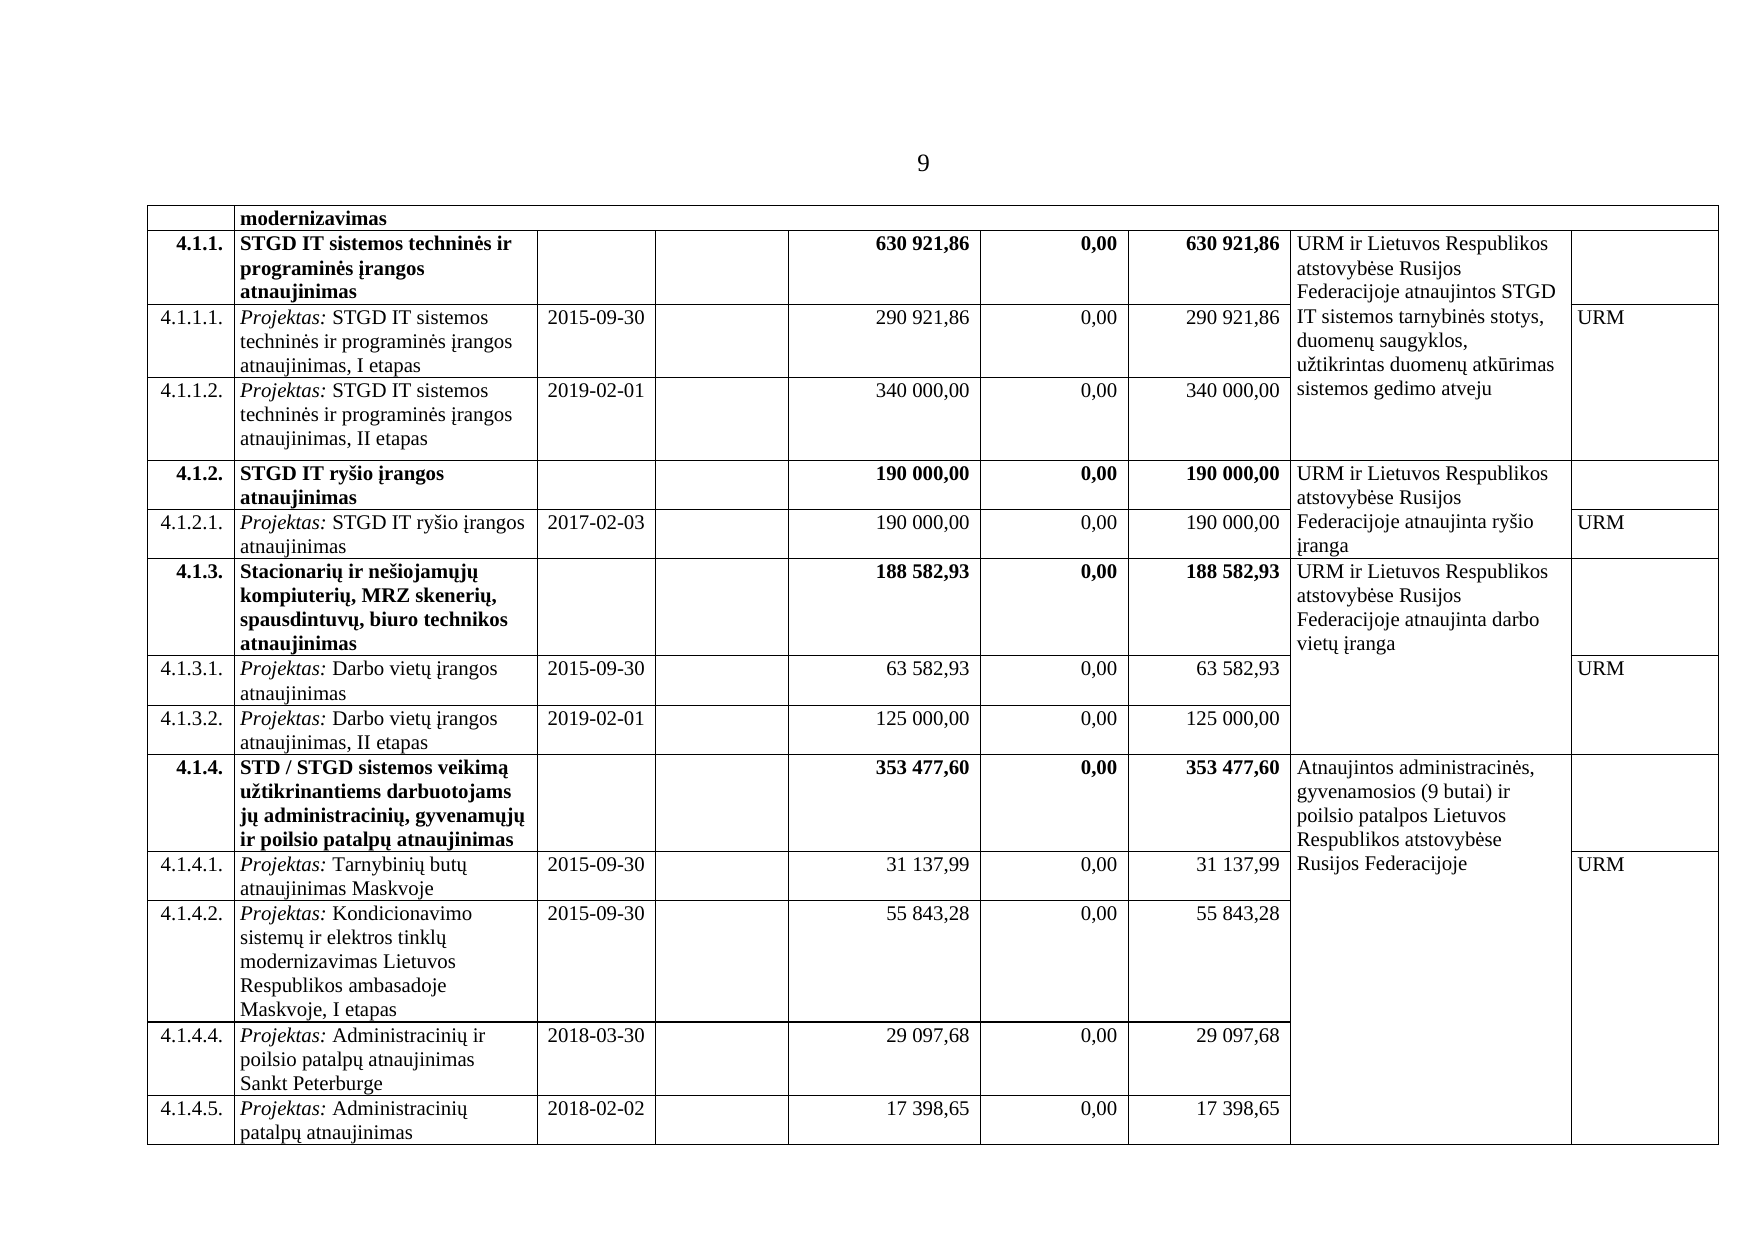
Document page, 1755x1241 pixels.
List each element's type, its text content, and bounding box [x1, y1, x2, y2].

table_cell 0,00 [981, 656, 1128, 704]
table_cell [656, 461, 788, 509]
table_cell URM ir Lietuvos Respublikos atstovybėse Rusijos Federacijoje atnaujinta darbo vietų įranga [1291, 559, 1571, 754]
table_cell Projektas: Darbo vietų įrangos atnaujinimas [235, 656, 537, 704]
table_cell 2019-02-01 [538, 378, 655, 460]
table_cell [656, 706, 788, 754]
table_cell 29 097,68 [789, 1023, 980, 1095]
table_cell 4.1.1.1. [148, 305, 234, 377]
table_cell 0,00 [981, 1023, 1128, 1095]
table_cell 188 582,93 [1129, 559, 1290, 655]
table_cell 55 843,28 [789, 901, 980, 1021]
table_cell 2017-02-03 [538, 510, 655, 558]
table_cell [656, 378, 788, 460]
table_cell 0,00 [981, 706, 1128, 754]
table_cell 63 582,93 [1129, 656, 1290, 704]
table_cell 2015-09-30 [538, 305, 655, 377]
table_cell modernizavimas [235, 206, 1718, 230]
table_cell 4.1.4.1. [148, 852, 234, 900]
table_cell 353 477,60 [1129, 755, 1290, 851]
table_cell STGD IT ryšio įrangos atnaujinimas [235, 461, 537, 509]
table_cell [538, 461, 655, 509]
table_cell STGD IT sistemos techninės ir programinės įrangos atnaujinimas [235, 231, 537, 303]
table_cell 4.1.1.2. [148, 378, 234, 460]
table_cell 4.1.4.2. [148, 901, 234, 1021]
table_cell [656, 755, 788, 851]
table_cell 630 921,86 [789, 231, 980, 303]
table_cell URM ir Lietuvos Respublikos atstovybėse Rusijos Federacijoje atnaujinta ryšio įranga [1291, 461, 1571, 558]
table_cell 4.1.4.5. [148, 1096, 234, 1144]
table_cell [1572, 559, 1718, 655]
table_cell Projektas: Administracinių patalpų atnaujinimas [235, 1096, 537, 1144]
table_cell 353 477,60 [789, 755, 980, 851]
table_cell [656, 656, 788, 704]
table_cell [656, 510, 788, 558]
table_cell 0,00 [981, 559, 1128, 655]
table_cell Projektas: Kondicionavimo sistemų ir elektros tinklų modernizavimas Lietuvos Respublikos ambasadoje Maskvoje, I etapas [235, 901, 537, 1021]
table_cell [1572, 755, 1718, 851]
table_cell 4.1.3.2. [148, 706, 234, 754]
table_cell 31 137,99 [1129, 852, 1290, 900]
table_cell 190 000,00 [1129, 461, 1290, 509]
table_cell 125 000,00 [789, 706, 980, 754]
table_cell 290 921,86 [1129, 305, 1290, 377]
table_cell [656, 231, 788, 303]
table_cell 4.1.3.1. [148, 656, 234, 704]
table_cell 290 921,86 [789, 305, 980, 377]
table_cell [538, 755, 655, 851]
table_cell 31 137,99 [789, 852, 980, 900]
table_cell 4.1.3. [148, 559, 234, 655]
table_cell 2018-02-02 [538, 1096, 655, 1144]
table_cell [656, 901, 788, 1021]
table_cell 63 582,93 [789, 656, 980, 704]
table_cell [656, 852, 788, 900]
table_cell URM [1572, 510, 1718, 558]
table_cell 190 000,00 [1129, 510, 1290, 558]
table_cell 2015-09-30 [538, 852, 655, 900]
table_cell Projektas: Darbo vietų įrangos atnaujinimas, II etapas [235, 706, 537, 754]
table_cell STD / STGD sistemos veikimą užtikrinantiems darbuotojams jų administracinių, gyvenamųjų ir poilsio patalpų atnaujinimas [235, 755, 537, 851]
table_cell 17 398,65 [789, 1096, 980, 1144]
table_cell 0,00 [981, 510, 1128, 558]
table_cell 188 582,93 [789, 559, 980, 655]
table_cell 125 000,00 [1129, 706, 1290, 754]
table_cell 190 000,00 [789, 510, 980, 558]
table_cell 2019-02-01 [538, 706, 655, 754]
table_cell Atnaujintos administracinės, gyvenamosios (9 butai) ir poilsio patalpos Lietuvos Respublikos atstovybėse Rusijos Federacijoje [1291, 755, 1571, 1144]
table_cell 2015-09-30 [538, 656, 655, 704]
table_cell 190 000,00 [789, 461, 980, 509]
table_cell Projektas: STGD IT sistemos techninės ir programinės įrangos atnaujinimas, II etapas [235, 378, 537, 460]
table_cell Projektas: STGD IT ryšio įrangos atnaujinimas [235, 510, 537, 558]
table_cell 0,00 [981, 305, 1128, 377]
table_cell Projektas: Tarnybinių butų atnaujinimas Maskvoje [235, 852, 537, 900]
table_cell 340 000,00 [1129, 378, 1290, 460]
table_cell 4.1.4. [148, 755, 234, 851]
table_cell 0,00 [981, 461, 1128, 509]
table_cell 4.1.2. [148, 461, 234, 509]
table_cell 17 398,65 [1129, 1096, 1290, 1144]
table_cell URM [1572, 305, 1718, 460]
table_cell [656, 1096, 788, 1144]
table_cell [148, 206, 234, 230]
table_cell 0,00 [981, 852, 1128, 900]
table_cell 4.1.1. [148, 231, 234, 303]
table_cell 630 921,86 [1129, 231, 1290, 303]
table_cell [656, 305, 788, 377]
table_cell 4.1.4.4. [148, 1023, 234, 1095]
table_cell URM [1572, 656, 1718, 754]
table_cell [656, 1023, 788, 1095]
table_cell [538, 559, 655, 655]
table_cell 29 097,68 [1129, 1023, 1290, 1095]
table_cell 2018-03-30 [538, 1023, 655, 1095]
table_cell 0,00 [981, 1096, 1128, 1144]
table_cell [1572, 461, 1718, 509]
table_cell URM ir Lietuvos Respublikos atstovybėse Rusijos Federacijoje atnaujintos STGD IT sistemos tarnybinės stotys, duomenų saugyklos, užtikrintas duomenų atkūrimas sistemos gedimo atveju [1291, 231, 1571, 460]
table_cell 0,00 [981, 231, 1128, 303]
table_cell 340 000,00 [789, 378, 980, 460]
table_cell 0,00 [981, 755, 1128, 851]
table_cell 2015-09-30 [538, 901, 655, 1021]
table_cell URM [1572, 852, 1718, 1144]
table_cell [538, 231, 655, 303]
table_cell Stacionarių ir nešiojamųjų kompiuterių, MRZ skenerių, spausdintuvų, biuro technikos atnaujinimas [235, 559, 537, 655]
table_cell 0,00 [981, 901, 1128, 1021]
table_cell 4.1.2.1. [148, 510, 234, 558]
table_cell [1572, 231, 1718, 303]
table_cell [656, 559, 788, 655]
table_cell Projektas: Administracinių ir poilsio patalpų atnaujinimas Sankt Peterburge [235, 1023, 537, 1095]
table_cell 55 843,28 [1129, 901, 1290, 1021]
table_cell Projektas: STGD IT sistemos techninės ir programinės įrangos atnaujinimas, I etapas [235, 305, 537, 377]
table_cell 0,00 [981, 378, 1128, 460]
